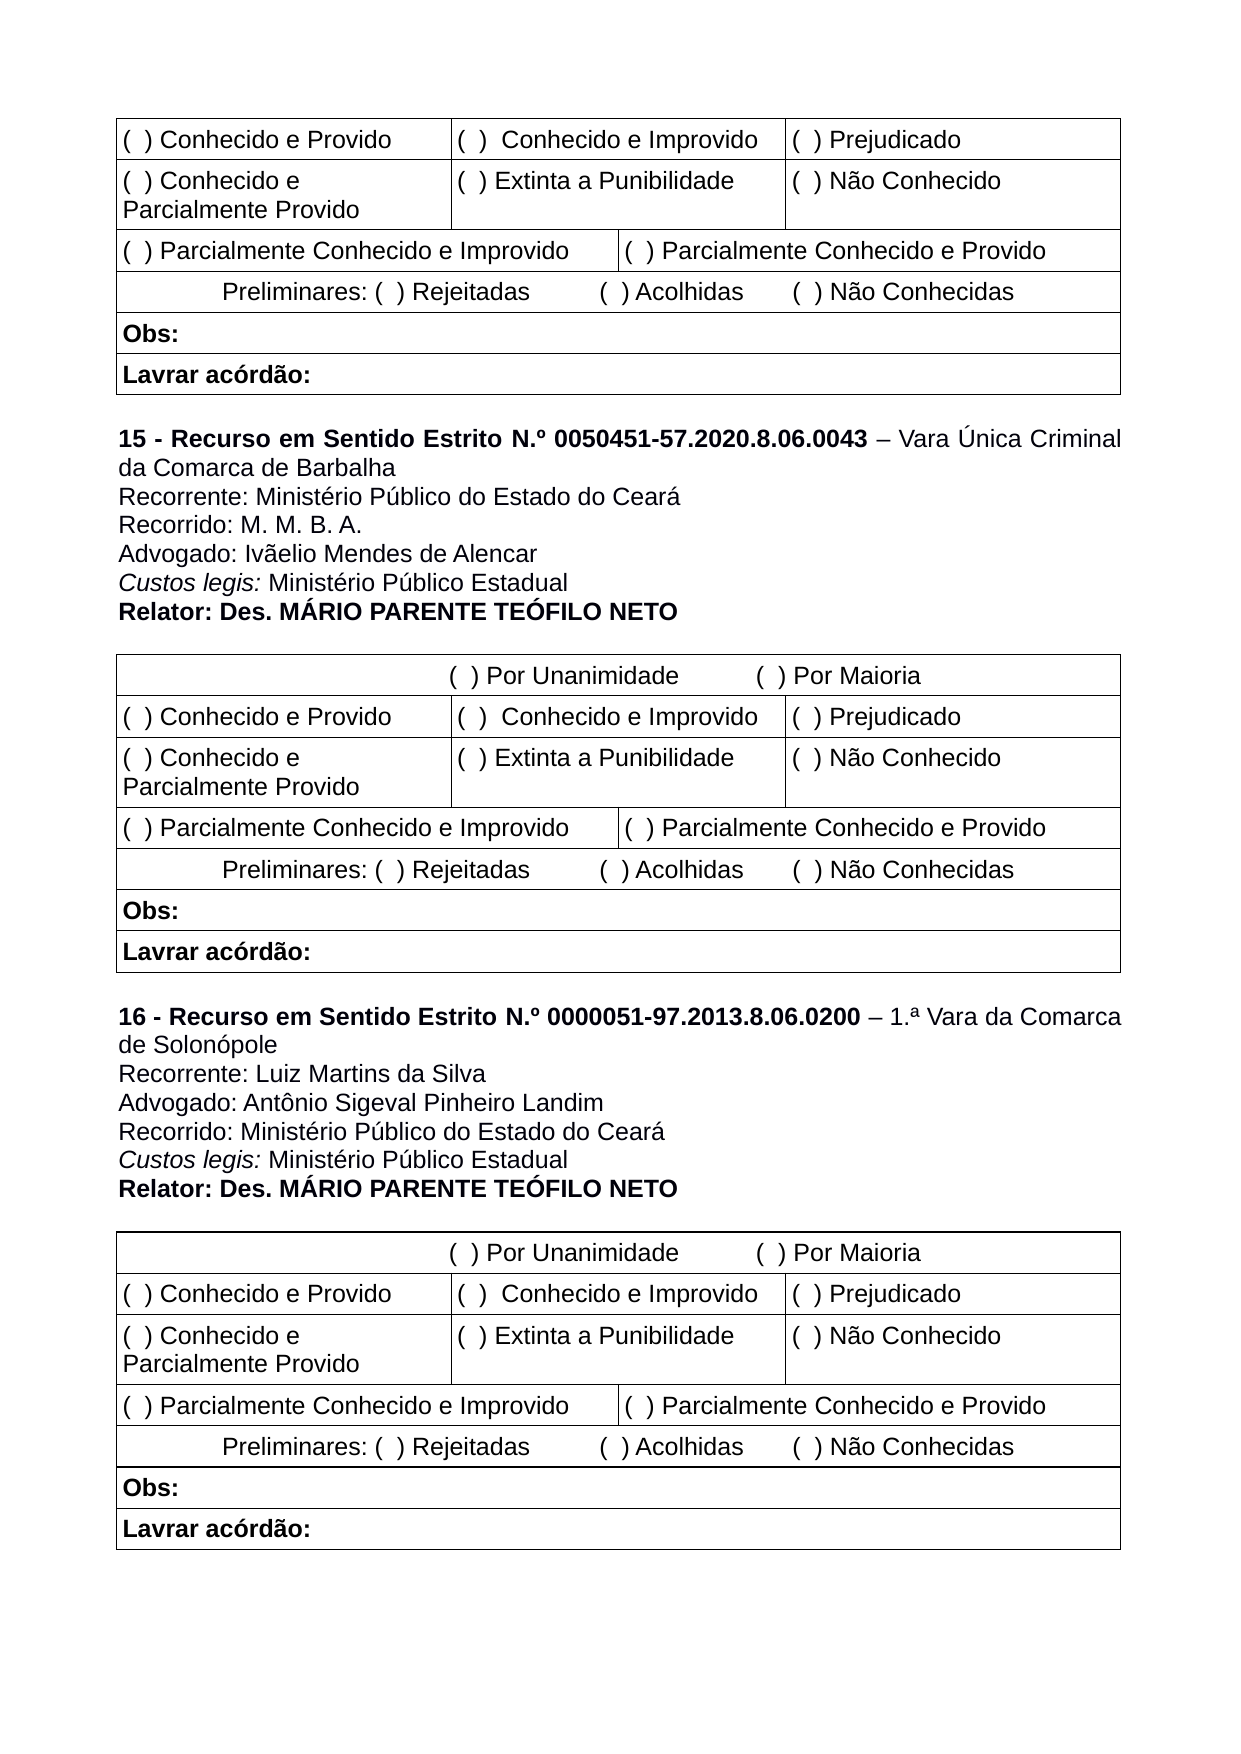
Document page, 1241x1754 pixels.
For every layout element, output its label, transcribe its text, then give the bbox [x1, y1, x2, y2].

text Recorrente: Luiz Martins da Silva [118, 1059, 1122, 1088]
table_cell Lavrar acórdão: [117, 1509, 1120, 1549]
table_cell ( ) Não Conhecido [786, 738, 1120, 807]
text Recorrido: M. M. B. A. [118, 510, 1122, 539]
table_cell ( ) Parcialmente Conhecido e Improvido [117, 1385, 618, 1425]
table_cell ( ) Conhecido e Parcialmente Provido [117, 1315, 451, 1384]
text Custos legis: Ministério Público Estadual [118, 568, 1122, 597]
table_cell ( ) Não Conhecido [786, 1315, 1120, 1384]
table_cell ( ) Parcialmente Conhecido e Provido [619, 808, 1120, 848]
text Relator: Des. MÁRIO PARENTE TEÓFILO NETO [118, 1174, 1122, 1203]
table_cell Lavrar acórdão: [117, 931, 1120, 972]
table_cell ( ) Extinta a Punibilidade [452, 1315, 785, 1384]
table_cell ( ) Prejudicado [786, 119, 1120, 159]
table_cell ( ) Prejudicado [786, 696, 1120, 737]
table_cell ( ) Conhecido e Improvido [452, 119, 785, 159]
table_header ( ) Por Unanimidade ( ) Por Maioria [117, 655, 1120, 695]
table_cell Preliminares: ( ) Rejeitadas ( ) Acolhidas ( ) Não Conhecidas [117, 272, 1120, 312]
text 15 - Recurso em Sentido Estrito N.º 0050451-57.2020.8.06.0043 – Vara Única Criminal da Comarca de Barbalha [118, 424, 1122, 482]
table_cell ( ) Conhecido e Improvido [452, 696, 785, 737]
table_cell Obs: [117, 313, 1120, 353]
table_cell Obs: [117, 890, 1120, 930]
table_cell ( ) Conhecido e Provido [117, 1274, 451, 1314]
table_cell ( ) Extinta a Punibilidade [452, 738, 785, 807]
table_cell Preliminares: ( ) Rejeitadas ( ) Acolhidas ( ) Não Conhecidas [117, 1426, 1120, 1466]
table_cell ( ) Conhecido e Provido [117, 119, 451, 159]
table_header ( ) Por Unanimidade ( ) Por Maioria [117, 1233, 1120, 1273]
table_cell ( ) Prejudicado [786, 1274, 1120, 1314]
table_cell Lavrar acórdão: [117, 354, 1120, 394]
table_cell ( ) Parcialmente Conhecido e Improvido [117, 230, 618, 271]
table_cell Preliminares: ( ) Rejeitadas ( ) Acolhidas ( ) Não Conhecidas [117, 849, 1120, 889]
text Advogado: Ivãelio Mendes de Alencar [118, 539, 1122, 568]
text Relator: Des. MÁRIO PARENTE TEÓFILO NETO [118, 597, 1122, 625]
text Advogado: Antônio Sigeval Pinheiro Landim [118, 1088, 1122, 1116]
table_cell ( ) Extinta a Punibilidade [452, 160, 785, 229]
text Custos legis: Ministério Público Estadual [118, 1145, 1122, 1174]
text Recorrido: Ministério Público do Estado do Ceará [118, 1116, 1122, 1145]
table_cell ( ) Conhecido e Improvido [452, 1274, 785, 1314]
table_cell ( ) Conhecido e Provido [117, 696, 451, 737]
table_cell ( ) Parcialmente Conhecido e Provido [619, 230, 1120, 271]
table_cell ( ) Não Conhecido [786, 160, 1120, 229]
table_cell ( ) Parcialmente Conhecido e Provido [619, 1385, 1120, 1425]
text 16 - Recurso em Sentido Estrito N.º 0000051-97.2013.8.06.0200 – 1.ª Vara da Comarca de Solonópole [118, 1001, 1122, 1059]
text Recorrente: Ministério Público do Estado do Ceará [118, 482, 1122, 510]
table_cell Obs: [117, 1468, 1120, 1508]
table_cell ( ) Conhecido e Parcialmente Provido [117, 160, 451, 229]
table_cell ( ) Parcialmente Conhecido e Improvido [117, 808, 618, 848]
table_cell ( ) Conhecido e Parcialmente Provido [117, 738, 451, 807]
